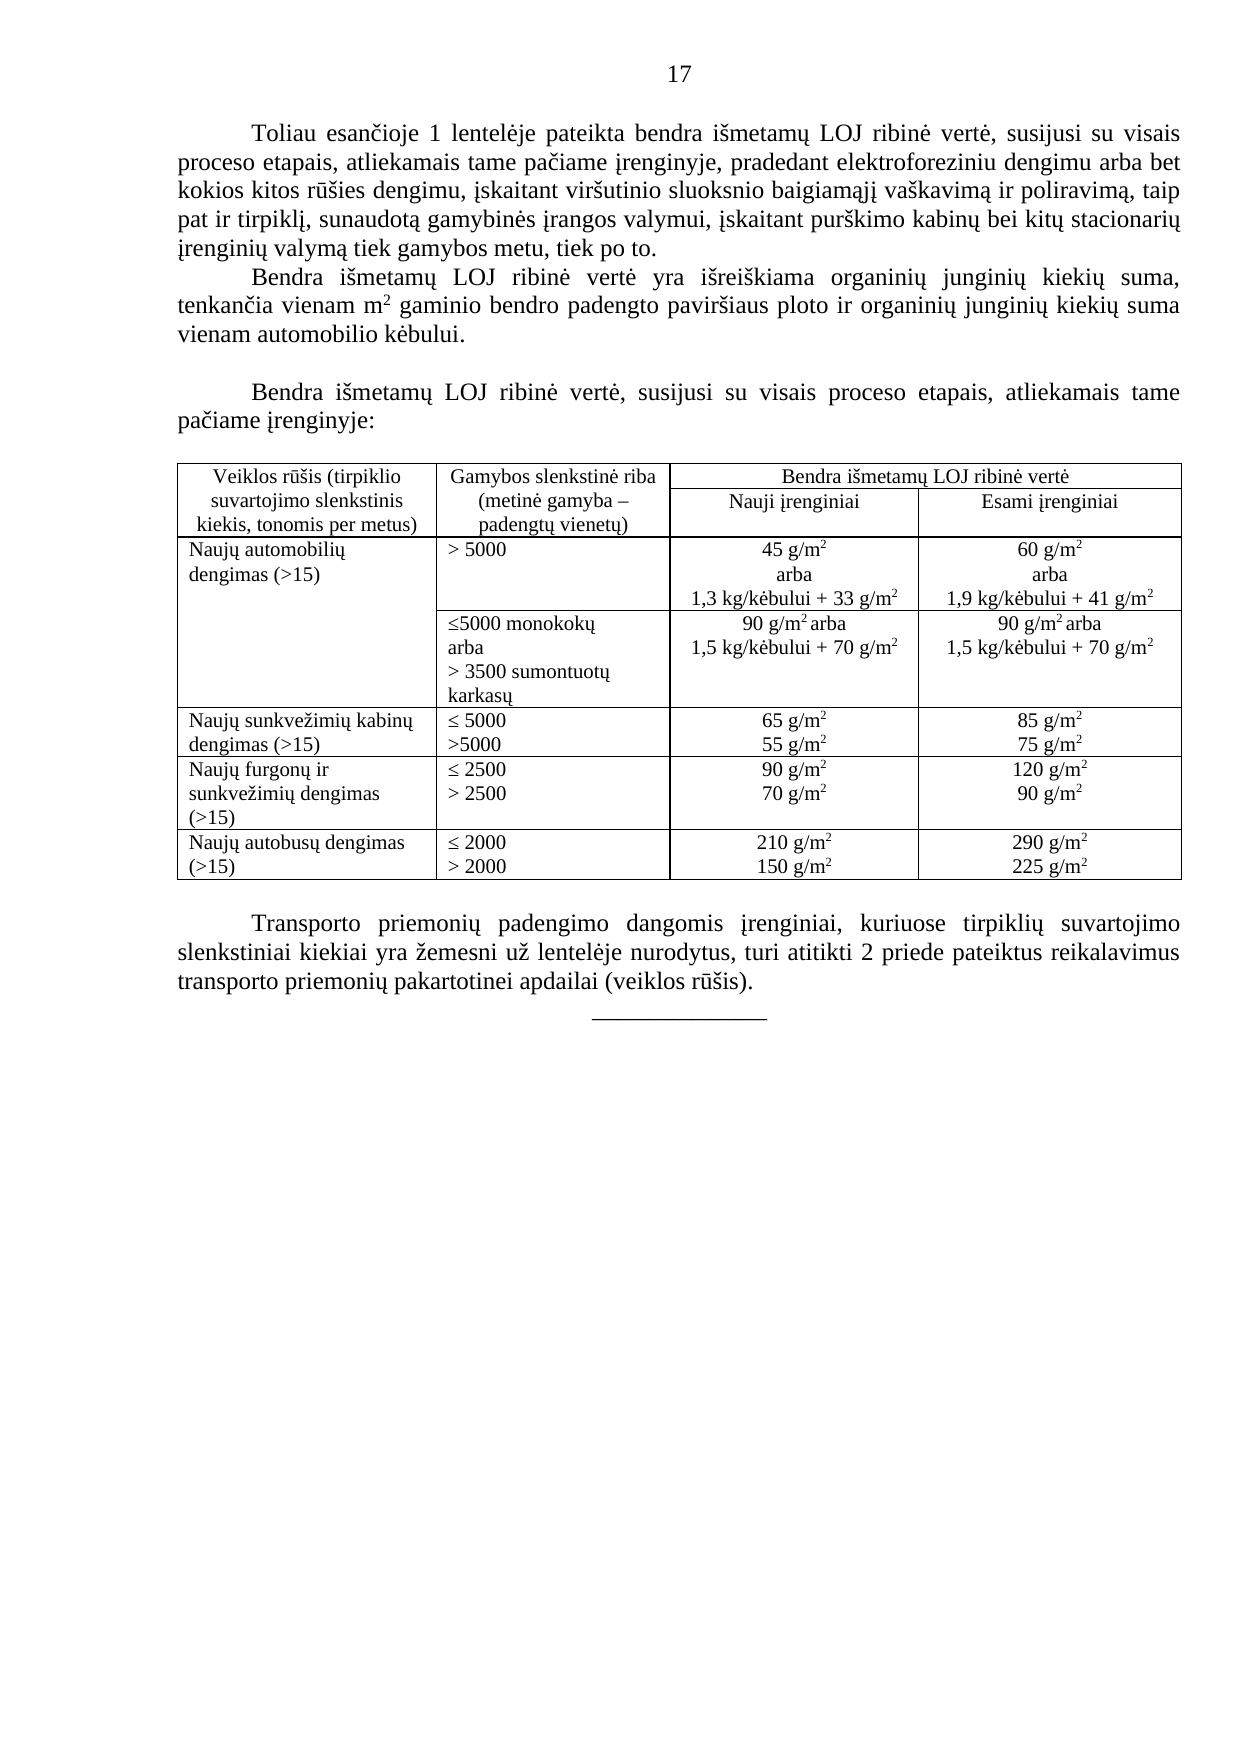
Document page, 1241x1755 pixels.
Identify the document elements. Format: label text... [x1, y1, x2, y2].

table_cell Nauji įrenginiai [671, 489, 918, 536]
table_cell > 5000 [437, 538, 669, 609]
table_cell Naujų sunkvežimių kabinų dengimas (>15) [178, 708, 436, 756]
text Toliau esančioje 1 lentelėje pateikta bendra išmetamų LOJ ribinė vertė, susijusi su visais proceso etapais, atliekamais tame pačiame įrenginyje, pradedant elektroforeziniu dengimu arba bet kokios kitos rūšies dengimu, įskaitant viršutinio sluoksnio baigiamąjį vaškavimą ir poliravimą, taip pat ir tirpiklį, sunaudotą gamybinės įrangos valymui, įskaitant purškimo kabinų bei kitų stacionarių įrenginių valymą tiek gamybos metu, tiek po to. [177, 118, 1181, 262]
table_cell ≤ 2000 > 2000 [437, 830, 669, 878]
table_cell 210 g/m2 150 g/m2 [671, 830, 918, 878]
text Bendra išmetamų LOJ ribinė vertė, susijusi su visais proceso etapais, atliekamais tame pačiame įrenginyje: [177, 377, 1181, 434]
text Transporto priemonių padengimo dangomis įrenginiai, kuriuose tirpiklių suvartojimo slenkstiniai kiekiai yra žemesni už lentelėje nurodytus, turi atitikti 2 priede pateiktus reikalavimus transporto priemonių pakartotinei apdailai (veiklos rūšis). [177, 908, 1181, 994]
table_cell Esami įrenginiai [919, 489, 1181, 536]
table_cell 290 g/m2 225 g/m2 [919, 830, 1181, 878]
table_cell ≤ 2500 > 2500 [437, 757, 669, 829]
table_cell 65 g/m2 55 g/m2 [671, 708, 918, 756]
table_cell 90 g/m2 arba 1,5 kg/kėbului + 70 g/m2 [919, 611, 1181, 707]
table_cell ≤5000 monokokų arba > 3500 sumontuotų karkasų [437, 611, 669, 707]
table_cell Naujų autobusų dengimas (>15) [178, 830, 436, 878]
table_cell 60 g/m2 arba 1,9 kg/kėbului + 41 g/m2 [919, 538, 1181, 609]
table_cell 90 g/m2 70 g/m2 [671, 757, 918, 829]
table_cell Naujų furgonų ir sunkvežimių dengimas (>15) [178, 757, 436, 829]
table_cell ≤ 5000 >5000 [437, 708, 669, 756]
table_cell Naujų automobilių dengimas (>15) [178, 538, 436, 707]
table_cell 45 g/m2 arba 1,3 kg/kėbului + 33 g/m2 [671, 538, 918, 609]
table_header Bendra išmetamų LOJ ribinė vertė [671, 464, 1181, 488]
table_header Veiklos rūšis (tirpiklio suvartojimo slenkstinis kiekis, tonomis per metus) [178, 464, 436, 536]
text Bendra išmetamų LOJ ribinė vertė yra išreiškiama organinių junginių kiekių suma, tenkančia vienam m2 gaminio bendro padengto paviršiaus ploto ir organinių junginių kiekių suma vienam automobilio kėbului. [177, 262, 1181, 348]
table_cell 90 g/m2 arba 1,5 kg/kėbului + 70 g/m2 [671, 611, 918, 707]
text ______________ [177, 994, 1181, 1023]
table_cell 85 g/m2 75 g/m2 [919, 708, 1181, 756]
table_cell 120 g/m2 90 g/m2 [919, 757, 1181, 829]
table_header Gamybos slenkstinė riba (metinė gamyba – padengtų vienetų) [437, 464, 669, 536]
